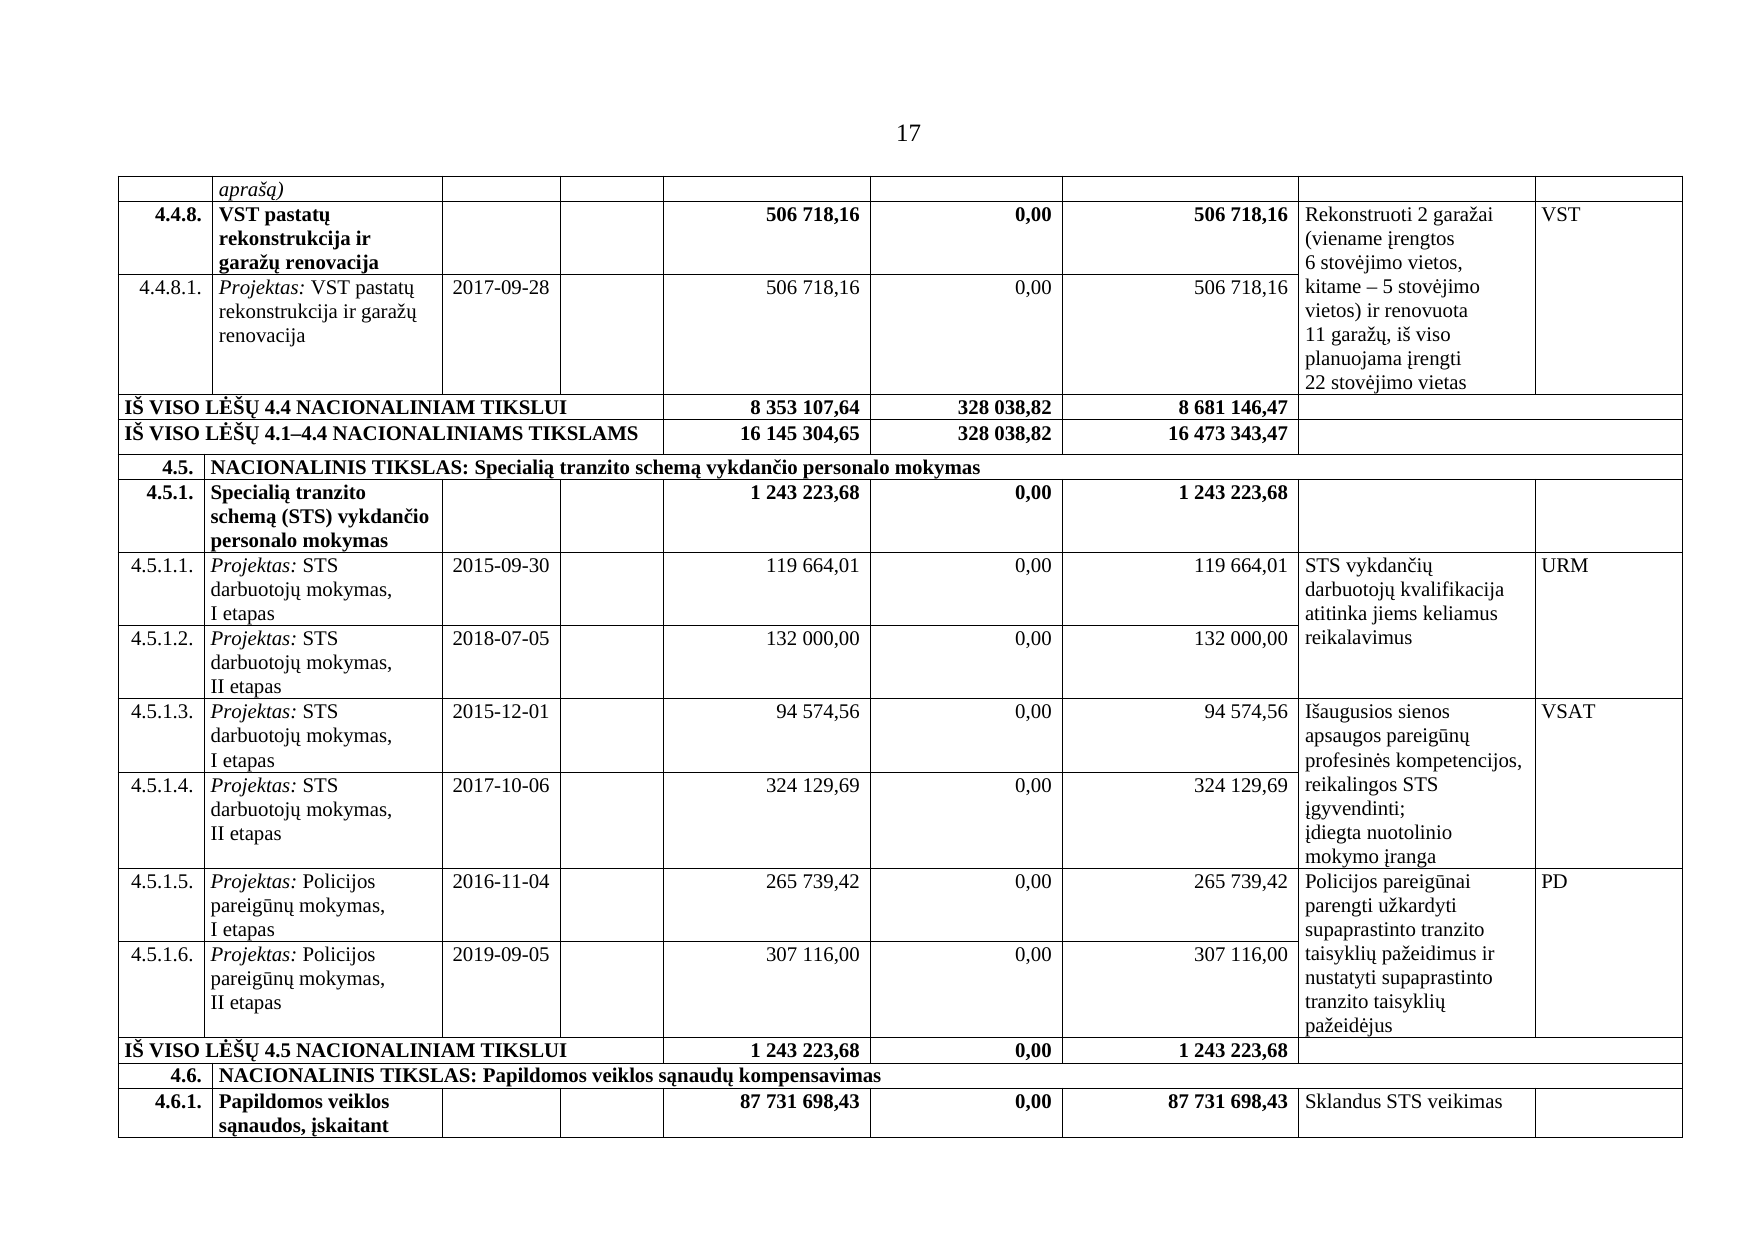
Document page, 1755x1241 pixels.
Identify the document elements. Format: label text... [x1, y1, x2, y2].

table_cell 8 353 107,64 [664, 395, 870, 419]
table_cell 4.5.1.4. [119, 773, 204, 868]
table_cell 2016-11-04 [443, 869, 560, 941]
table_cell 1 243 223,68 [664, 1038, 870, 1062]
table_cell [1299, 1038, 1682, 1062]
table_cell Projektas: STS darbuotojų mokymas, II etapas [205, 626, 442, 698]
table_cell 0,00 [871, 553, 1062, 625]
table_cell 4.5.1.1. [119, 553, 204, 625]
table_cell [1536, 1089, 1682, 1137]
table_cell [561, 275, 663, 394]
table_cell VST pastatų rekonstrukcija ir garažų renovacija [213, 202, 442, 274]
table_cell Rekonstruoti 2 garažai (viename įrengtos 6 stovėjimo vietos, kitame – 5 stovėjimo vietos) ir renovuota 11 garažų, iš viso planuojama įrengti 22 stovėjimo vietas [1299, 202, 1535, 394]
table_cell IŠ VISO LĖŠŲ 4.1–4.4 NACIONALINIAMS TIKSLAMS [119, 420, 663, 453]
table_cell 0,00 [871, 275, 1062, 394]
table_cell Papildomos veiklos sąnaudos, įskaitant [213, 1089, 442, 1137]
table_cell 0,00 [871, 626, 1062, 698]
table_cell 94 574,56 [1063, 699, 1298, 772]
table_cell 1 243 223,68 [664, 480, 870, 552]
table_cell 4.5.1.5. [119, 869, 204, 941]
table_cell [561, 480, 663, 552]
table_cell [664, 177, 870, 201]
table_cell 119 664,01 [1063, 553, 1298, 625]
table_cell 328 038,82 [871, 420, 1062, 453]
table_cell URM [1536, 553, 1682, 698]
table_cell [871, 177, 1062, 201]
table_cell 324 129,69 [1063, 773, 1298, 868]
table_cell 506 718,16 [664, 275, 870, 394]
table_cell 0,00 [871, 699, 1062, 772]
table_cell [561, 942, 663, 1037]
table_cell Projektas: Policijos pareigūnų mokymas, I etapas [205, 869, 442, 941]
table_cell 265 739,42 [1063, 869, 1298, 941]
table_cell aprašą) [213, 177, 442, 201]
table_cell [561, 773, 663, 868]
table_cell Išaugusios sienos apsaugos pareigūnų profesinės kompetencijos, reikalingos STS įgyvendinti; įdiegta nuotolinio mokymo įranga [1299, 699, 1535, 868]
table_cell 0,00 [871, 869, 1062, 941]
table_cell 307 116,00 [664, 942, 870, 1037]
table_cell 4.5. [119, 455, 204, 479]
table_cell 324 129,69 [664, 773, 870, 868]
table_cell [443, 177, 560, 201]
table_cell 2015-09-30 [443, 553, 560, 625]
table_cell 4.4.8.1. [119, 275, 212, 394]
table_cell Projektas: STS darbuotojų mokymas, I etapas [205, 553, 442, 625]
table_cell 87 731 698,43 [664, 1089, 870, 1137]
table_cell 8 681 146,47 [1063, 395, 1298, 419]
table_cell 506 718,16 [664, 202, 870, 274]
table_cell 1 243 223,68 [1063, 1038, 1298, 1062]
table_cell 16 145 304,65 [664, 420, 870, 453]
table_cell [561, 1089, 663, 1137]
table_cell 307 116,00 [1063, 942, 1298, 1037]
table_cell [1536, 480, 1682, 552]
table_cell [1299, 395, 1682, 419]
table_cell [443, 480, 560, 552]
table_cell 2015-12-01 [443, 699, 560, 772]
table_cell VSAT [1536, 699, 1682, 868]
table_cell 94 574,56 [664, 699, 870, 772]
table_cell 0,00 [871, 480, 1062, 552]
table_cell 506 718,16 [1063, 202, 1298, 274]
table_cell [561, 202, 663, 274]
table_cell Projektas: Policijos pareigūnų mokymas, II etapas [205, 942, 442, 1037]
table_cell 0,00 [871, 773, 1062, 868]
table_cell [1536, 177, 1682, 201]
table_cell 0,00 [871, 942, 1062, 1037]
table_cell 4.4.8. [119, 202, 212, 274]
table_cell [561, 553, 663, 625]
table_cell PD [1536, 869, 1682, 1037]
table_cell IŠ VISO LĖŠŲ 4.5 NACIONALINIAM TIKSLUI [119, 1038, 663, 1062]
table_cell 132 000,00 [664, 626, 870, 698]
table_cell NACIONALINIS TIKSLAS: Papildomos veiklos sąnaudų kompensavimas [213, 1064, 1682, 1087]
table_cell 0,00 [871, 1089, 1062, 1137]
table_cell 2019-09-05 [443, 942, 560, 1037]
table_cell 4.5.1.3. [119, 699, 204, 772]
table_cell Sklandus STS veikimas [1299, 1089, 1535, 1137]
table_cell [1299, 177, 1535, 201]
table_cell 328 038,82 [871, 395, 1062, 419]
table_cell Policijos pareigūnai parengti užkardyti supaprastinto tranzito taisyklių pažeidimus ir nustatyti supaprastinto tranzito taisyklių pažeidėjus [1299, 869, 1535, 1037]
table_cell NACIONALINIS TIKSLAS: Specialią tranzito schemą vykdančio personalo mokymas [205, 455, 1682, 479]
table_cell [561, 869, 663, 941]
table_cell [1063, 177, 1298, 201]
table_cell 4.5.1.2. [119, 626, 204, 698]
table_cell Projektas: STS darbuotojų mokymas, I etapas [205, 699, 442, 772]
table_cell IŠ VISO LĖŠŲ 4.4 NACIONALINIAM TIKSLUI [119, 395, 663, 419]
table_cell [561, 177, 663, 201]
table_cell 87 731 698,43 [1063, 1089, 1298, 1137]
table_cell 1 243 223,68 [1063, 480, 1298, 552]
table_cell [119, 177, 212, 201]
table_cell [1299, 420, 1682, 453]
table_cell 0,00 [871, 202, 1062, 274]
table_cell 4.5.1.6. [119, 942, 204, 1037]
table_cell 265 739,42 [664, 869, 870, 941]
table_cell [443, 202, 560, 274]
table_cell 0,00 [871, 1038, 1062, 1062]
table_cell 119 664,01 [664, 553, 870, 625]
table_cell [561, 626, 663, 698]
table_cell 2017-10-06 [443, 773, 560, 868]
table_cell Projektas: STS darbuotojų mokymas, II etapas [205, 773, 442, 868]
table_cell [561, 699, 663, 772]
table_cell 132 000,00 [1063, 626, 1298, 698]
table_cell STS vykdančių darbuotojų kvalifikacija atitinka jiems keliamus reikalavimus [1299, 553, 1535, 698]
table_cell 4.6.1. [119, 1089, 212, 1137]
table_cell VST [1536, 202, 1682, 394]
table_cell Projektas: VST pastatų rekonstrukcija ir garažų renovacija [213, 275, 442, 394]
table_cell 16 473 343,47 [1063, 420, 1298, 453]
table_cell 4.5.1. [119, 480, 204, 552]
table_cell Specialią tranzito schemą (STS) vykdančio personalo mokymas [205, 480, 442, 552]
table_cell 4.6. [119, 1064, 212, 1087]
table_cell 506 718,16 [1063, 275, 1298, 394]
table_cell 2017-09-28 [443, 275, 560, 394]
table_cell [443, 1089, 560, 1137]
table_cell 2018-07-05 [443, 626, 560, 698]
table_cell [1299, 480, 1535, 552]
